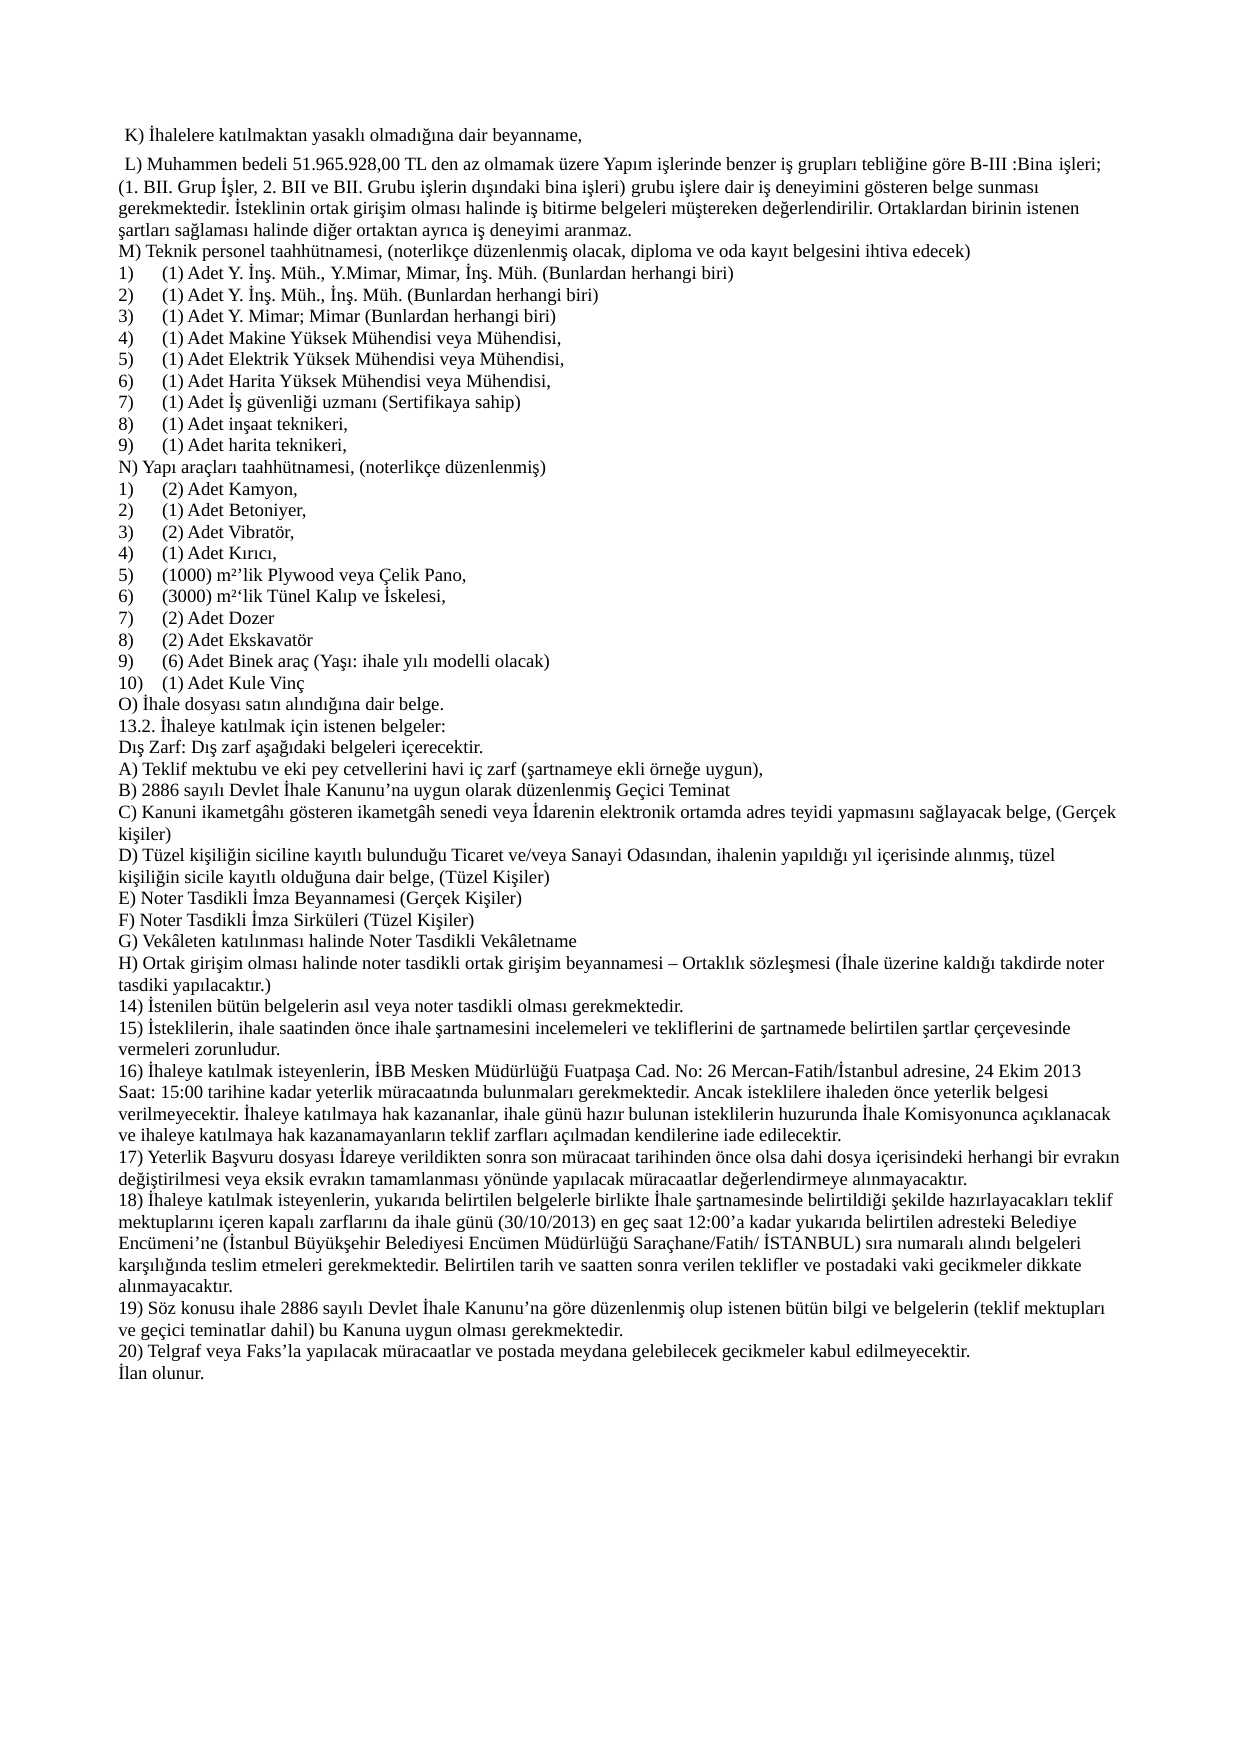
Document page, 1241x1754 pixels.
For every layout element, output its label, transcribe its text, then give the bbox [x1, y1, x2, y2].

text A) Teklif mektubu ve eki pey cetvellerini havi iç zarf (şartnameye ekli örneğe uygun), [118, 758, 1122, 779]
text 16) İhaleye katılmak isteyenlerin, İBB Mesken Müdürlüğü Fuatpaşa Cad. No: 26 Mercan-Fatih/İstanbul adresine, 24 Ekim 2013 Saat: 15:00 tarihine kadar yeterlik müracaatında bulunmaları gerekmektedir. Ancak isteklilere ihaleden önce yeterlik belgesi verilmeyecektir. İhaleye katılmaya hak kazananlar, ihale günü hazır bulunan isteklilerin huzurunda İhale Komisyonunca açıklanacak ve ihaleye katılmaya hak kazanamayanların teklif zarfları açılmadan kendilerine iade edilecektir. [118, 1060, 1122, 1146]
text H) Ortak girişim olması halinde noter tasdikli ortak girişim beyannamesi – Ortaklık sözleşmesi (İhale üzerine kaldığı takdirde noter tasdiki yapılacaktır.) [118, 952, 1122, 995]
text 9) (6) Adet Binek araç (Yaşı: ihale yılı modelli olacak) [118, 650, 1122, 672]
text L) Muhammen bedeli 51.965.928,00 TL den az olmamak üzere Yapım işlerinde benzer iş grupları tebliğine göre B-III :Bina işleri; (1. BII. Grup İşler, 2. BII ve BII. Grubu işlerin dışındaki bina işleri) grubu işlere dair iş deneyimini gösteren belge sunması gerekmektedir. İsteklinin ortak girişim olması halinde iş bitirme belgeleri müştereken değerlendirilir. Ortaklardan birinin istenen şartları sağlaması halinde diğer ortaktan ayrıca iş deneyimi aranmaz. [118, 147, 1122, 240]
text 5) (1) Adet Elektrik Yüksek Mühendisi veya Mühendisi, [118, 348, 1122, 370]
text D) Tüzel kişiliğin siciline kayıtlı bulunduğu Ticaret ve/veya Sanayi Odasından, ihalenin yapıldığı yıl içerisinde alınmış, tüzel kişiliğin sicile kayıtlı olduğuna dair belge, (Tüzel Kişiler) [118, 844, 1122, 887]
text 1) (2) Adet Kamyon, [118, 477, 1122, 499]
text Dış Zarf: Dış zarf aşağıdaki belgeleri içerecektir. [118, 736, 1122, 758]
text F) Noter Tasdikli İmza Sirküleri (Tüzel Kişiler) [118, 909, 1122, 930]
text E) Noter Tasdikli İmza Beyannamesi (Gerçek Kişiler) [118, 887, 1122, 909]
text 17) Yeterlik Başvuru dosyası İdareye verildikten sonra son müracaat tarihinden önce olsa dahi dosya içerisindeki herhangi bir evrakın değiştirilmesi veya eksik evrakın tamamlanması yönünde yapılacak müracaatlar değerlendirmeye alınmayacaktır. [118, 1146, 1122, 1189]
text 4) (1) Adet Makine Yüksek Mühendisi veya Mühendisi, [118, 327, 1122, 348]
text İlan olunur. [118, 1362, 1122, 1383]
text M) Teknik personel taahhütnamesi, (noterlikçe düzenlenmiş olacak, diploma ve oda kayıt belgesini ihtiva edecek) [118, 240, 1122, 262]
text 18) İhaleye katılmak isteyenlerin, yukarıda belirtilen belgelerle birlikte İhale şartnamesinde belirtildiği şekilde hazırlayacakları teklif mektuplarını içeren kapalı zarflarını da ihale günü (30/10/2013) en geç saat 12:00’a kadar yukarıda belirtilen adresteki Belediye Encümeni’ne (İstanbul Büyükşehir Belediyesi Encümen Müdürlüğü Saraçhane/Fatih/ İSTANBUL) sıra numaralı alındı belgeleri karşılığında teslim etmeleri gerekmektedir. Belirtilen tarih ve saatten sonra verilen teklifler ve postadaki vaki gecikmeler dikkate alınmayacaktır. [118, 1189, 1122, 1297]
text 5) (1000) m²’lik Plywood veya Çelik Pano, [118, 564, 1122, 585]
text O) İhale dosyası satın alındığına dair belge. [118, 693, 1122, 715]
text 8) (2) Adet Ekskavatör [118, 628, 1122, 650]
text C) Kanuni ikametgâhı gösteren ikametgâh senedi veya İdarenin elektronik ortamda adres teyidi yapmasını sağlayacak belge, (Gerçek kişiler) [118, 801, 1122, 844]
text 8) (1) Adet inşaat teknikeri, [118, 413, 1122, 434]
text K) İhalelere katılmaktan yasaklı olmadığına dair beyanname, [118, 118, 1122, 147]
text 6) (1) Adet Harita Yüksek Mühendisi veya Mühendisi, [118, 370, 1122, 391]
text 13.2. İhaleye katılmak için istenen belgeler: [118, 715, 1122, 736]
text 6) (3000) m²‘lik Tünel Kalıp ve İskelesi, [118, 585, 1122, 607]
text 7) (2) Adet Dozer [118, 607, 1122, 628]
text 1) (1) Adet Y. İnş. Müh., Y.Mimar, Mimar, İnş. Müh. (Bunlardan herhangi biri) [118, 262, 1122, 283]
text 20) Telgraf veya Faks’la yapılacak müracaatlar ve postada meydana gelebilecek gecikmeler kabul edilmeyecektir. [118, 1340, 1122, 1362]
text B) 2886 sayılı Devlet İhale Kanunu’na uygun olarak düzenlenmiş Geçici Teminat [118, 779, 1122, 801]
text 3) (1) Adet Y. Mimar; Mimar (Bunlardan herhangi biri) [118, 305, 1122, 327]
text 4) (1) Adet Kırıcı, [118, 542, 1122, 564]
text 10) (1) Adet Kule Vinç [118, 672, 1122, 693]
text 19) Söz konusu ihale 2886 sayılı Devlet İhale Kanunu’na göre düzenlenmiş olup istenen bütün bilgi ve belgelerin (teklif mektupları ve geçici teminatlar dahil) bu Kanuna uygun olması gerekmektedir. [118, 1297, 1122, 1340]
text 2) (1) Adet Y. İnş. Müh., İnş. Müh. (Bunlardan herhangi biri) [118, 283, 1122, 305]
text 2) (1) Adet Betoniyer, [118, 499, 1122, 521]
text 7) (1) Adet İş güvenliği uzmanı (Sertifikaya sahip) [118, 391, 1122, 413]
text 14) İstenilen bütün belgelerin asıl veya noter tasdikli olması gerekmektedir. [118, 995, 1122, 1017]
text G) Vekâleten katılınması halinde Noter Tasdikli Vekâletname [118, 930, 1122, 952]
text 15) İsteklilerin, ihale saatinden önce ihale şartnamesini incelemeleri ve tekliflerini de şartnamede belirtilen şartlar çerçevesinde vermeleri zorunludur. [118, 1017, 1122, 1060]
text 9) (1) Adet harita teknikeri, [118, 434, 1122, 456]
text N) Yapı araçları taahhütnamesi, (noterlikçe düzenlenmiş) [118, 456, 1122, 477]
text 3) (2) Adet Vibratör, [118, 521, 1122, 542]
